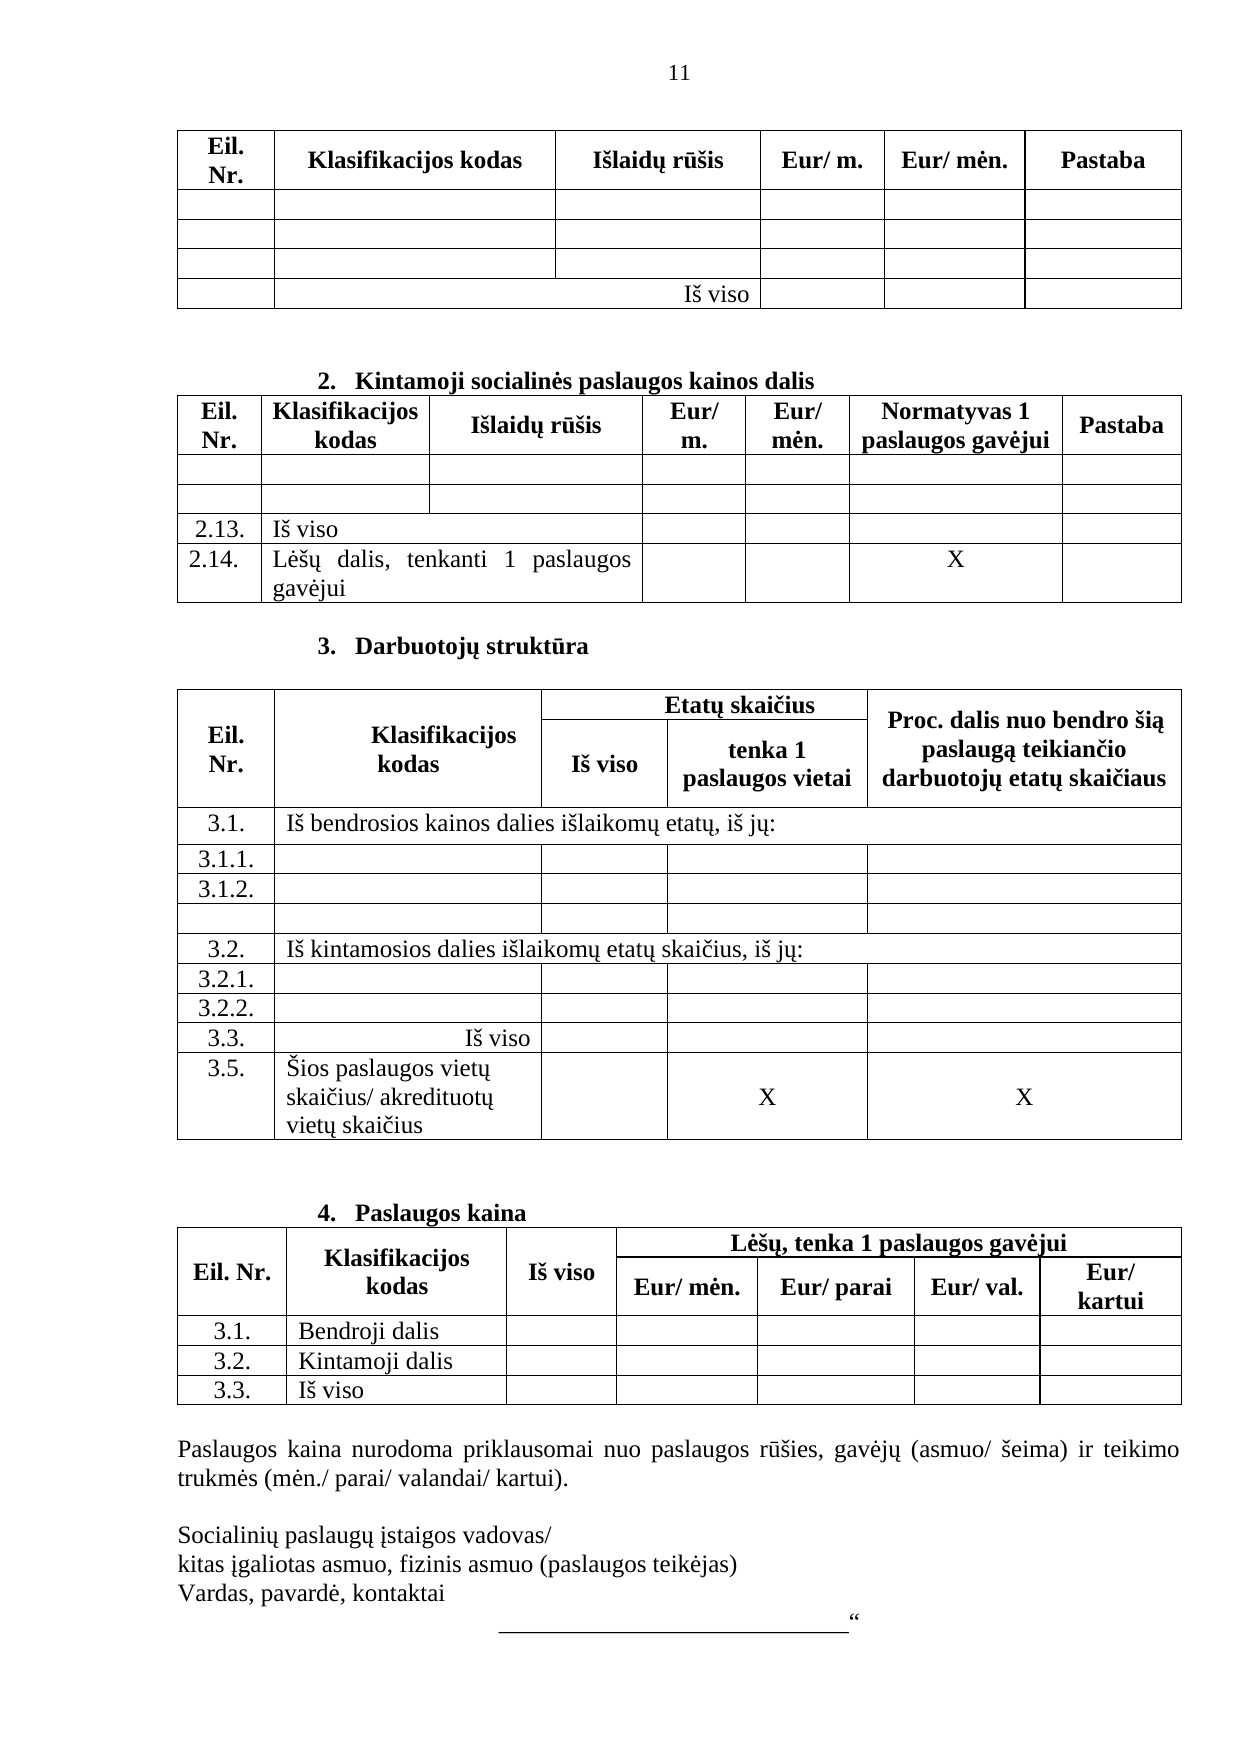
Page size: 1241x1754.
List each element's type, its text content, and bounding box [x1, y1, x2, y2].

table_header Eur/ mėn. [746, 396, 849, 454]
table_cell 3.3. [178, 1376, 286, 1404]
table_cell [1063, 544, 1181, 602]
table_cell [507, 1316, 616, 1345]
table_cell [275, 845, 541, 873]
text Paslaugos kaina nurodoma priklausomai nuo paslaugos rūšies, gavėjų (asmuo/ šeima) ir teikimo trukmės (mėn./ parai/ valandai/ kartui). [177, 1434, 1181, 1492]
table_cell [850, 455, 1062, 483]
table_cell [761, 249, 884, 278]
table_cell Eur/ parai [758, 1258, 914, 1315]
table_cell Eur/ kartui [1041, 1258, 1181, 1315]
table_cell [668, 964, 867, 992]
table_cell [643, 485, 745, 513]
table_cell [746, 485, 849, 513]
table_cell [1041, 1316, 1181, 1345]
table_header Proc. dalis nuo bendro šią paslaugą teikiančio darbuotojų etatų skaičiaus [868, 690, 1181, 807]
table_cell [178, 190, 274, 218]
table_cell [668, 1023, 867, 1052]
table_header Etatų skaičius [542, 690, 867, 719]
table_cell 3.3. [178, 1023, 274, 1052]
table_cell Lėšų dalis, tenkanti 1 paslaugos gavėjui [262, 544, 642, 602]
table_header Normatyvas 1 paslaugos gavėjui [850, 396, 1062, 454]
table_header Klasifikacijos kodas [275, 131, 555, 189]
table_cell [178, 249, 274, 278]
table_cell 3.2.1. [178, 964, 274, 992]
table_cell [761, 279, 884, 308]
table_header Išlaidų rūšis [556, 131, 760, 189]
table_cell [1026, 190, 1181, 218]
table_cell [556, 249, 760, 278]
table_cell Iš viso [275, 1023, 541, 1052]
text ____________________________“ [177, 1607, 1181, 1635]
table_cell [542, 994, 667, 1022]
table_cell X [868, 1053, 1181, 1139]
text kitas įgaliotas asmuo, fizinis asmuo (paslaugos teikėjas) [177, 1549, 1181, 1578]
table_cell [617, 1316, 757, 1345]
table_cell [1041, 1346, 1181, 1374]
table_cell [746, 514, 849, 543]
table_cell Iš viso [542, 720, 667, 807]
table_cell 2.13. [178, 514, 261, 543]
table_header Išlaidų rūšis [430, 396, 642, 454]
table_cell [1026, 220, 1181, 248]
table_cell [868, 964, 1181, 992]
table_cell 3.1.1. [178, 845, 274, 873]
table_cell [915, 1376, 1039, 1404]
table_cell [885, 220, 1024, 248]
table_cell [758, 1376, 914, 1404]
table_cell [542, 845, 667, 873]
table_cell 3.1.2. [178, 874, 274, 903]
table_cell [542, 874, 667, 903]
table_cell [885, 249, 1024, 278]
table_header Eur/ m. [761, 131, 884, 189]
table_cell [1063, 455, 1181, 483]
table_cell [761, 220, 884, 248]
table_cell [915, 1346, 1039, 1374]
table_header Eil. Nr. [178, 131, 274, 189]
table_cell [758, 1346, 914, 1374]
table_cell [617, 1376, 757, 1404]
table_cell [868, 1023, 1181, 1052]
text 3. Darbuotojų struktūra [317, 631, 1181, 660]
table_cell 3.1. [178, 1316, 286, 1345]
table_header Iš viso [507, 1228, 616, 1315]
table_cell Iš bendrosios kainos dalies išlaikomų etatų, iš jų: [275, 808, 1181, 843]
table_cell [542, 1023, 667, 1052]
table_cell [1063, 514, 1181, 543]
table_cell Iš viso [275, 279, 760, 308]
table_cell Iš viso [287, 1376, 506, 1404]
table_cell [542, 904, 667, 933]
table_header Klasifikacijos kodas [275, 690, 541, 807]
table_cell [915, 1316, 1039, 1345]
table_cell [761, 190, 884, 218]
table_cell [178, 220, 274, 248]
table_header Eur/ mėn. [885, 131, 1024, 189]
table_header Pastaba [1063, 396, 1181, 454]
table_cell [178, 904, 274, 933]
table_cell [668, 904, 867, 933]
table_cell [885, 190, 1024, 218]
table_cell Iš viso [262, 514, 642, 543]
table_cell [556, 190, 760, 218]
table_cell Iš kintamosios dalies išlaikomų etatų skaičius, iš jų: [275, 934, 1181, 963]
table_cell [868, 994, 1181, 1022]
table_cell [262, 485, 429, 513]
table_cell [617, 1346, 757, 1374]
table_cell [275, 994, 541, 1022]
table_cell [178, 455, 261, 483]
table_cell [868, 874, 1181, 903]
table_cell [643, 544, 745, 602]
table_cell Šios paslaugos vietų skaičius/ akredituotų vietų skaičius [275, 1053, 541, 1139]
table_cell [430, 485, 642, 513]
text 4. Paslaugos kaina [317, 1198, 1181, 1227]
table_cell [542, 1053, 667, 1139]
table_cell [1026, 279, 1181, 308]
table_cell X [850, 544, 1062, 602]
table_cell 3.1. [178, 808, 274, 843]
text Vardas, pavardė, kontaktai [177, 1578, 1181, 1607]
table_cell 3.2. [178, 1346, 286, 1374]
table_cell [1063, 485, 1181, 513]
table_cell [275, 964, 541, 992]
table_cell [1026, 249, 1181, 278]
table_cell [868, 904, 1181, 933]
table_header Eur/ m. [643, 396, 745, 454]
table_cell tenka 1 paslaugos vietai [668, 720, 867, 807]
table_cell [1041, 1376, 1181, 1404]
table_header Eil. Nr. [178, 1228, 286, 1315]
table_cell [262, 455, 429, 483]
table_cell 3.2. [178, 934, 274, 963]
table_cell [507, 1346, 616, 1374]
table_cell [542, 964, 667, 992]
table_cell [746, 544, 849, 602]
text 2. Kintamoji socialinės paslaugos kainos dalis [317, 366, 1181, 395]
table_cell [275, 249, 555, 278]
table_cell [850, 485, 1062, 513]
table_cell [668, 845, 867, 873]
table_cell [507, 1376, 616, 1404]
table_cell [668, 994, 867, 1022]
table_cell [885, 279, 1024, 308]
text Socialinių paslaugų įstaigos vadovas/ [177, 1520, 1181, 1549]
table_cell [668, 874, 867, 903]
table_cell [746, 455, 849, 483]
table_cell Eur/ val. [915, 1258, 1039, 1315]
table_cell 3.2.2. [178, 994, 274, 1022]
table_cell [275, 220, 555, 248]
table_cell [643, 514, 745, 543]
table_cell Bendroji dalis [287, 1316, 506, 1345]
table_cell [178, 279, 274, 308]
table_cell [758, 1316, 914, 1345]
table_header Klasifikacijos kodas [287, 1228, 506, 1315]
table_cell [178, 485, 261, 513]
table_cell [275, 190, 555, 218]
table_cell [850, 514, 1062, 543]
table_cell X [668, 1053, 867, 1139]
table_cell [275, 904, 541, 933]
table_cell [643, 455, 745, 483]
table_cell 3.5. [178, 1053, 274, 1139]
table_cell Eur/ mėn. [617, 1258, 757, 1315]
table_header Pastaba [1026, 131, 1181, 189]
table_cell [275, 874, 541, 903]
table_cell 2.14. [178, 544, 261, 602]
table_header Klasifikacijos kodas [262, 396, 429, 454]
table_header Lėšų, tenka 1 paslaugos gavėjui [617, 1228, 1181, 1256]
table_cell [556, 220, 760, 248]
table_header Eil. Nr. [178, 690, 274, 807]
table_cell [430, 455, 642, 483]
table_header Eil. Nr. [178, 396, 261, 454]
table_cell [868, 845, 1181, 873]
table_cell Kintamoji dalis [287, 1346, 506, 1374]
